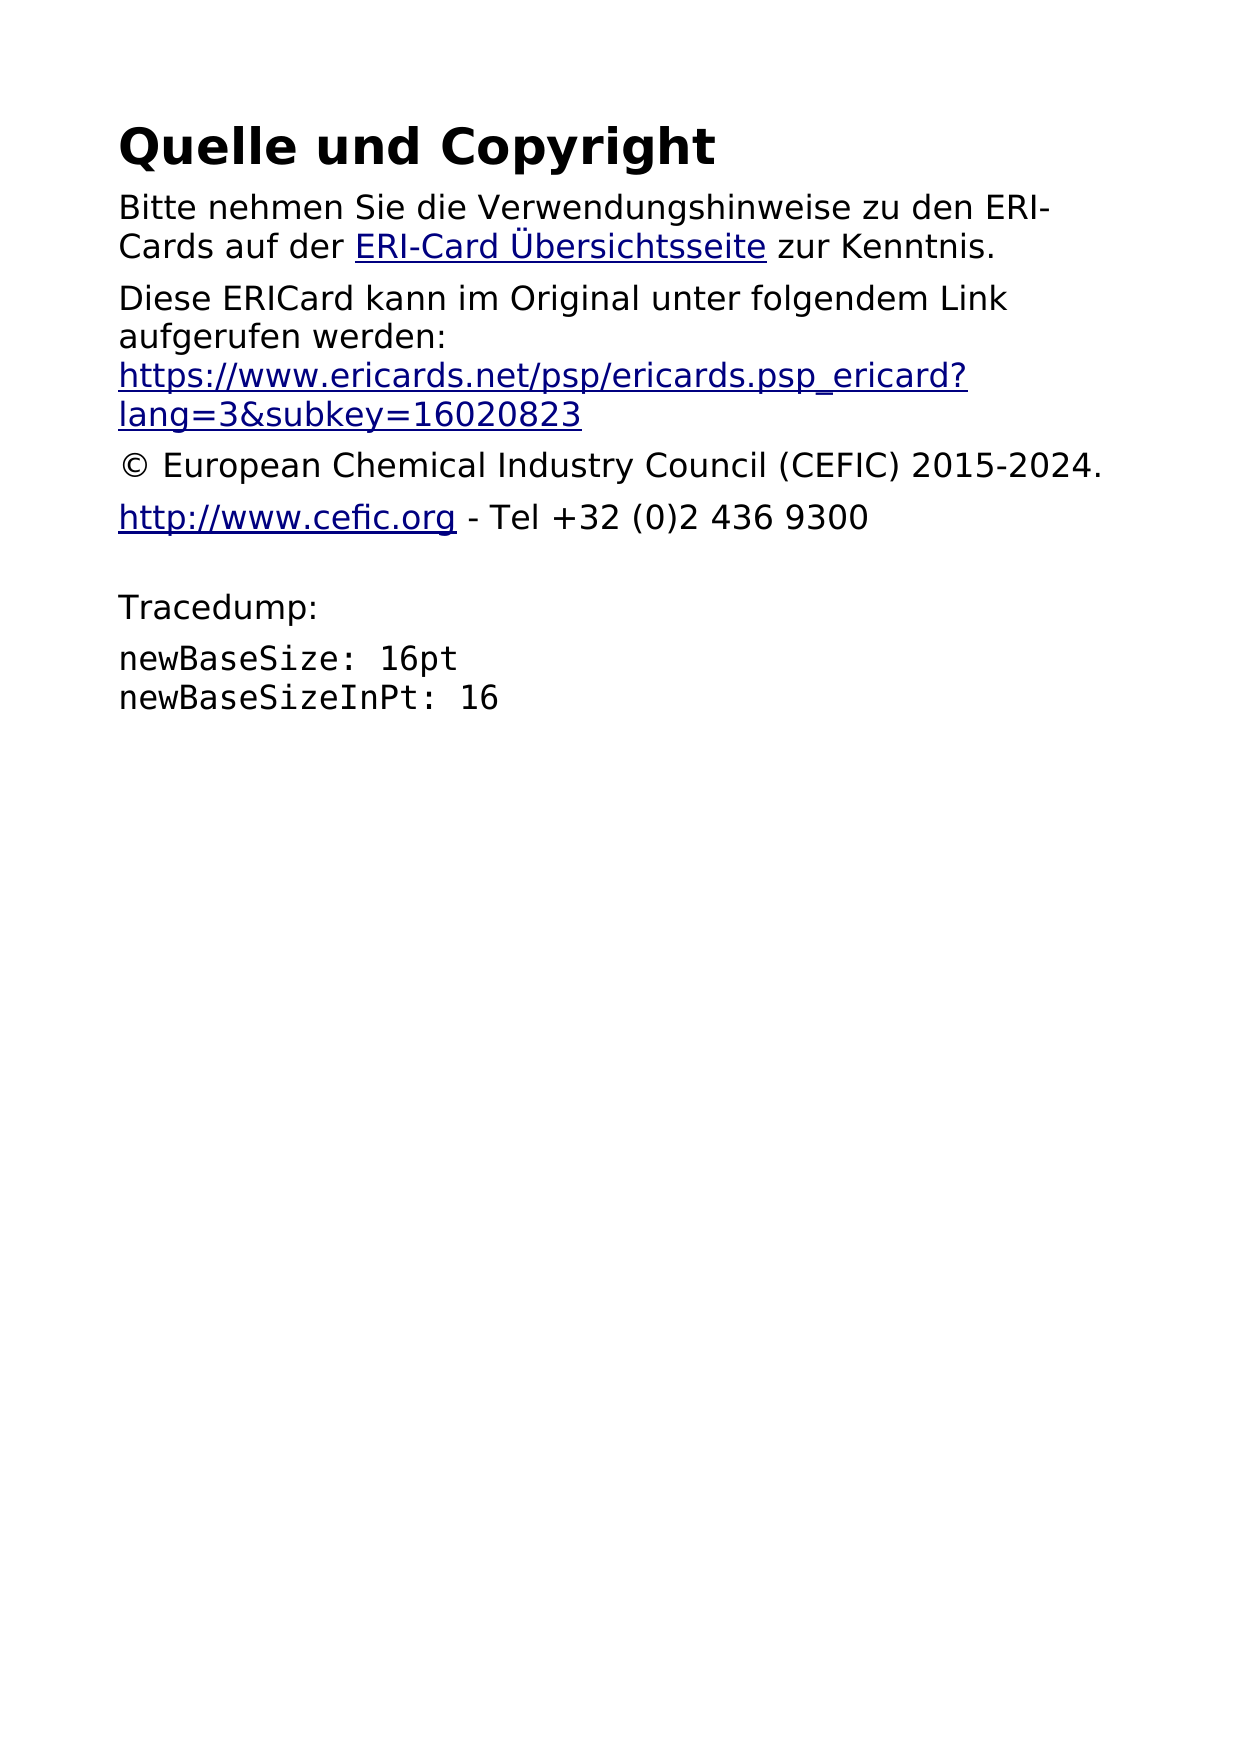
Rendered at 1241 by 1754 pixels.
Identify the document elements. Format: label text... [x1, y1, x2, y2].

text Tracedump: [118, 550, 1122, 627]
text newBaseSize: 16pt newBaseSizeInPt: 16 [118, 640, 1122, 718]
text http://www.cefic.org - Tel +32 (0)2 436 9300 [118, 498, 1122, 537]
text Diese ERICard kann im Original unter folgendem Link aufgerufen werden: https://www.ericards.net/psp/ericards.psp_ericard?lang=3&subkey=16020823 [118, 279, 1122, 434]
text © European Chemical Industry Council (CEFIC) 2015-2024. [118, 447, 1122, 486]
text Bitte nehmen Sie die Verwendungshinweise zu den ERI-Cards auf der ERI-Card Übersichtsseite zur Kenntnis. [118, 189, 1122, 267]
subtitle Quelle und Copyright [118, 118, 1122, 176]
